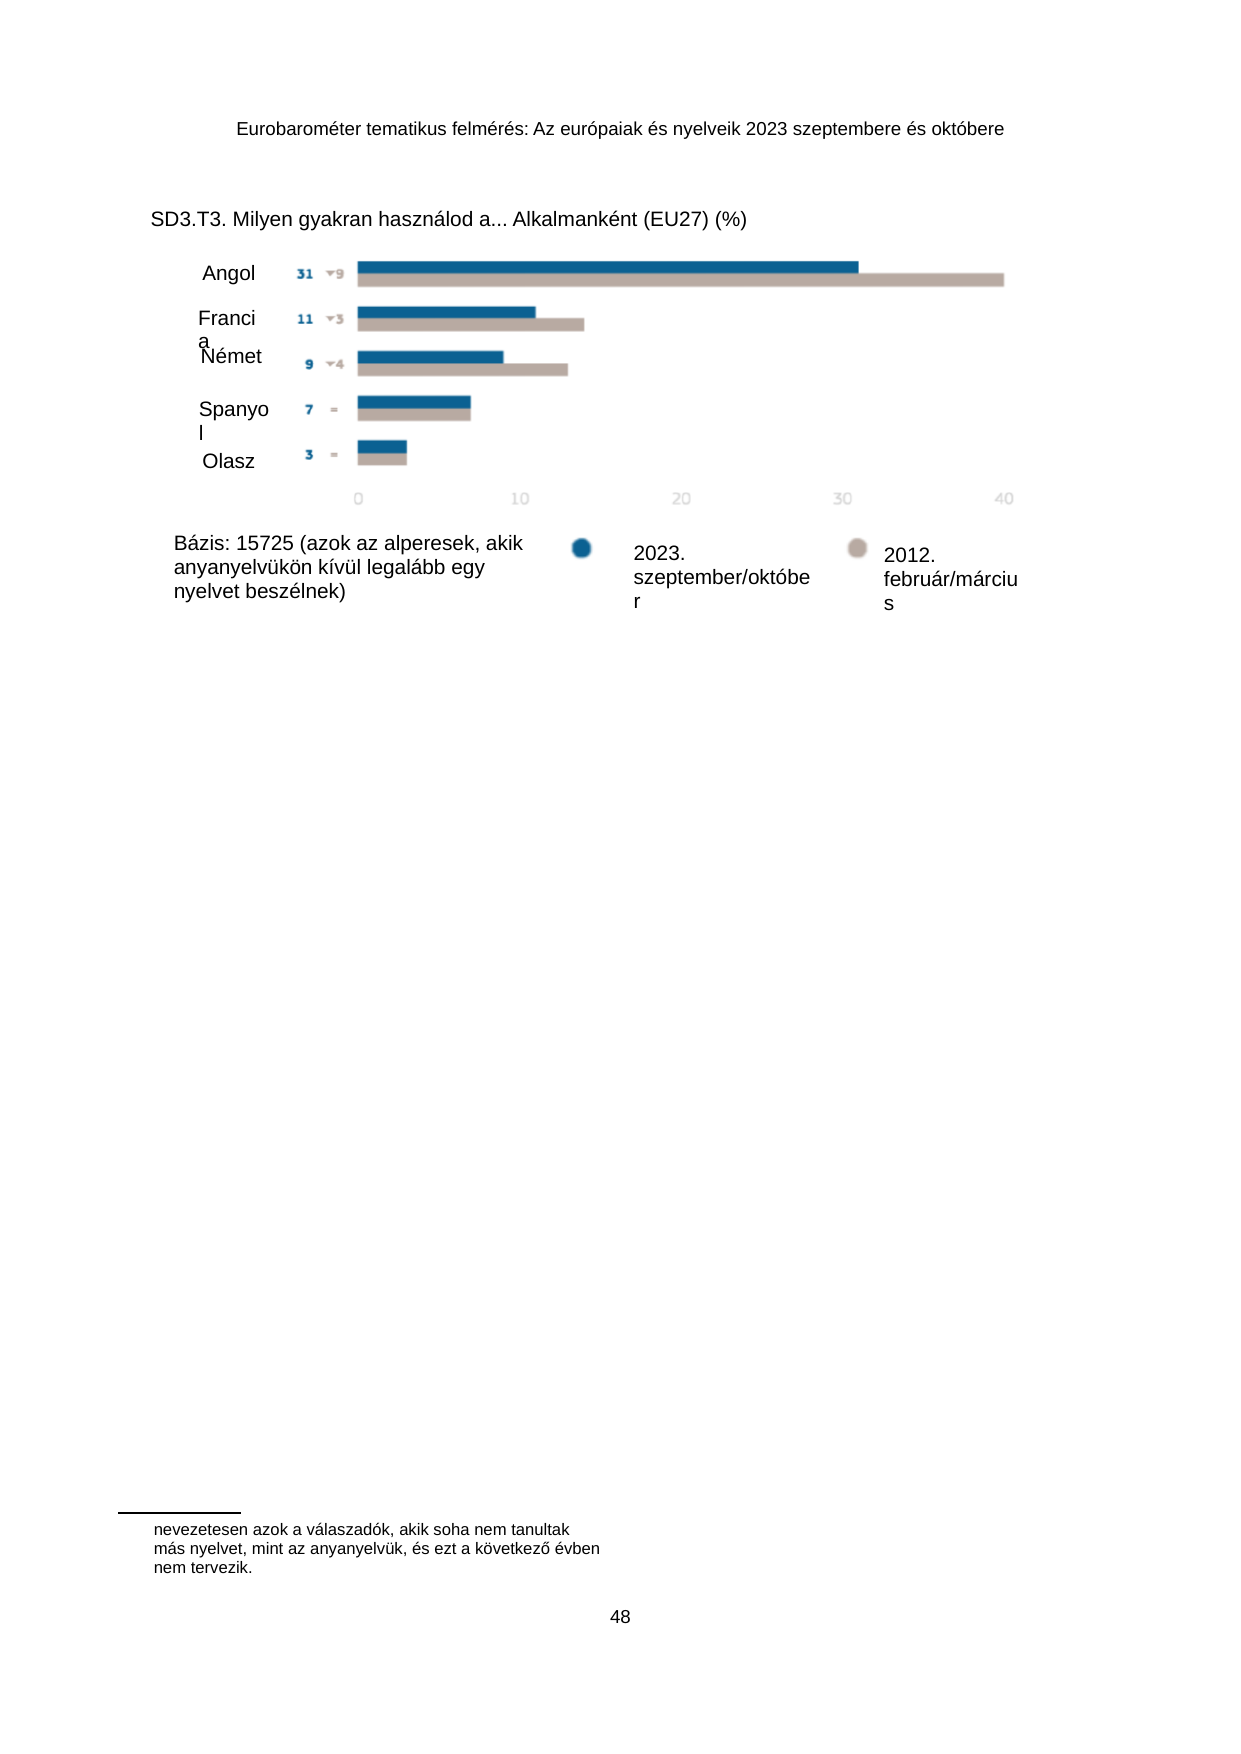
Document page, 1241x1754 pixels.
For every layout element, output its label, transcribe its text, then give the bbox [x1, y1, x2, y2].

picture [562, 518, 873, 574]
picture [284, 243, 1027, 511]
list nevezetesen azok a válaszadók, akik soha nem tanultak más nyelvet, mint az anyanyelvük, és ezt a következő évben nem tervezik. [118, 1519, 605, 1577]
